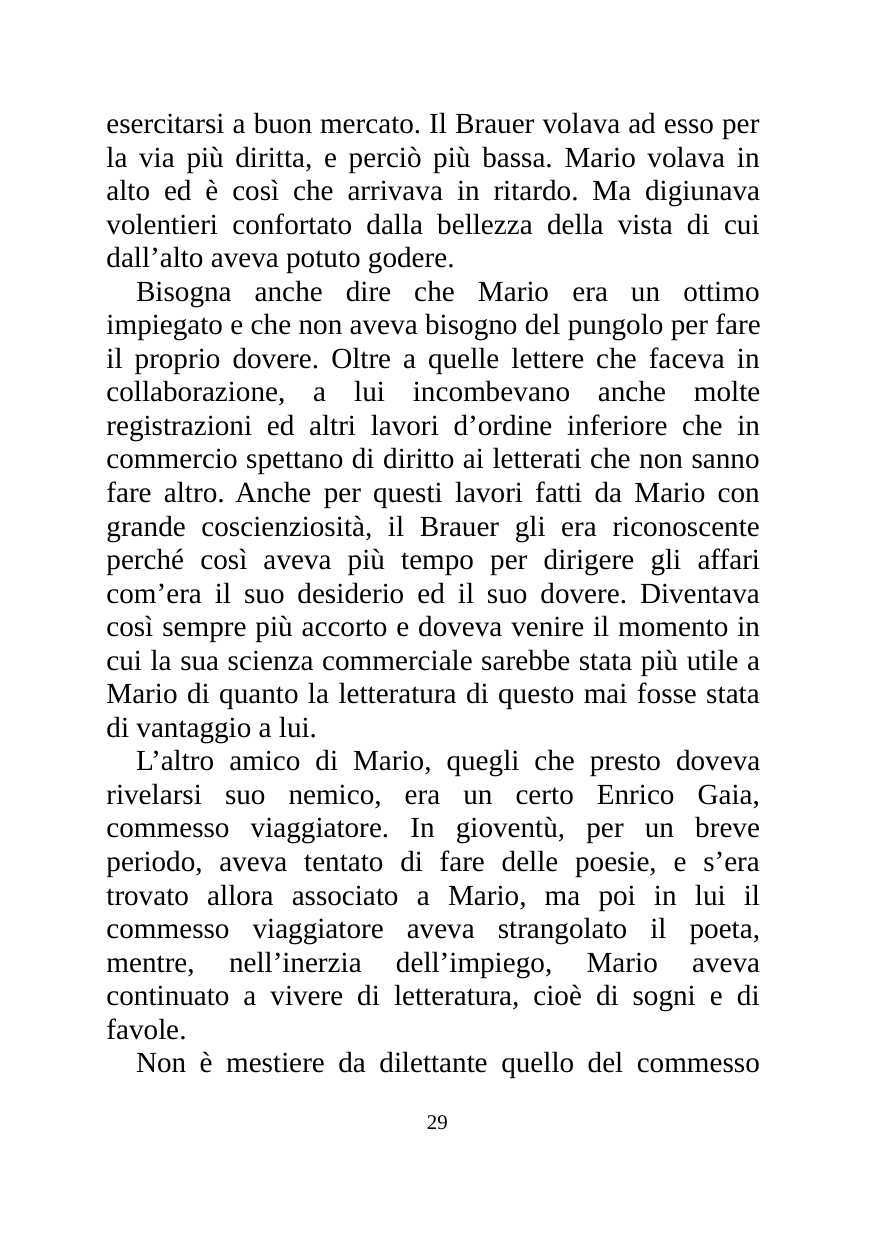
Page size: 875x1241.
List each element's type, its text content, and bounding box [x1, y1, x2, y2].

text L’altro amico di Mario, quegli che presto doveva rivelarsi suo nemico, era un certo Enrico Gaia, commesso viaggiatore. In gioventù, per un breve periodo, aveva tentato di fare delle poesie, e s’era trovato allora associato a Mario, ma poi in lui il commesso viaggiatore aveva strangolato il poeta, mentre, nell’inerzia dell’impiego, Mario aveva continuato a vivere di letteratura, cioè di sogni e di favole. [106, 743, 761, 1045]
text esercitarsi a buon mercato. Il Brauer volava ad esso per la via più diritta, e perciò più bassa. Mario volava in alto ed è così che arrivava in ritardo. Ma digiunava volentieri confortato dalla bellezza della vista di cui dall’alto aveva potuto godere. [106, 106, 761, 274]
text Non è mestiere da dilettante quello del commesso [106, 1045, 761, 1079]
text Bisogna anche dire che Mario era un ottimo impiegato e che non aveva bisogno del pungolo per fare il proprio dovere. Oltre a quelle lettere che faceva in collaborazione, a lui incombevano anche molte registrazioni ed altri lavori d’ordine inferiore che in commercio spettano di diritto ai letterati che non sanno fare altro. Anche per questi lavori fatti da Mario con grande coscienziosità, il Brauer gli era riconoscente perché così aveva più tempo per dirigere gli affari com’era il suo desiderio ed il suo dovere. Diventava così sempre più accorto e doveva venire il momento in cui la sua scienza commerciale sarebbe stata più utile a Mario di quanto la letteratura di questo mai fosse stata di vantaggio a lui. [106, 274, 761, 743]
